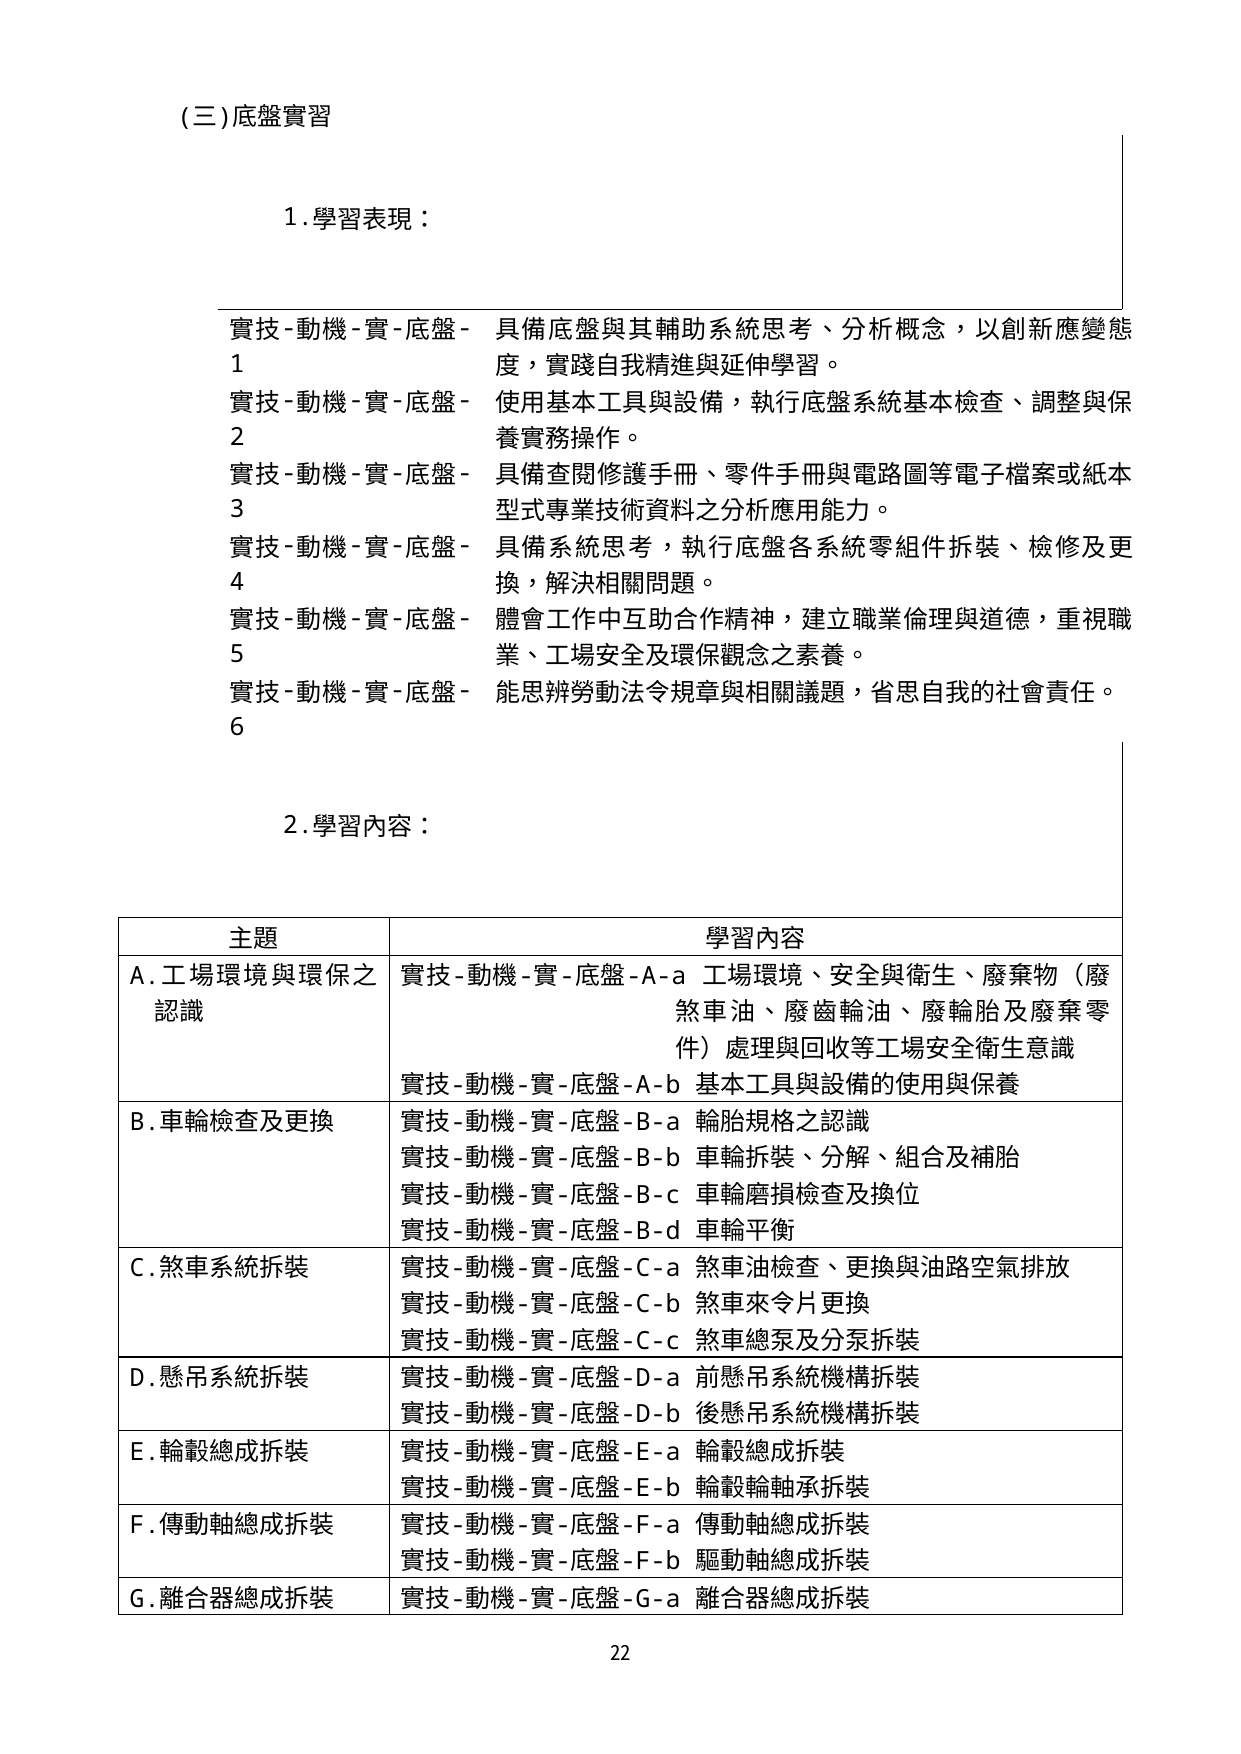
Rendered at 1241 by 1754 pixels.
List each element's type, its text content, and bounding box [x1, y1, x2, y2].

table_cell 使用基本工具與設備，執行底盤系統基本檢查、調整與保養實務操作。 [484, 382, 1144, 454]
table_header 具備底盤與其輔助系統思考、分析概念，以創新應變態度，實踐自我精進與延伸學習。 [484, 310, 1144, 382]
subtitle (三)底盤實習 [168, 89, 1122, 134]
table_cell 具備系統思考，執行底盤各系統零組件拆裝、檢修及更換，解決相關問題。 [484, 527, 1144, 599]
table_cell 實技-動機-實-底盤-F-a 傳動軸總成拆裝 實技-動機-實-底盤-F-b 驅動軸總成拆裝 [390, 1505, 1122, 1577]
table_cell G.離合器總成拆裝 [119, 1578, 389, 1614]
table_cell 實技-動機-實-底盤-6 [218, 672, 484, 742]
table_cell 實技-動機-實-底盤-E-a 輪轂總成拆裝 實技-動機-實-底盤-E-b 輪轂輪軸承拆裝 [390, 1431, 1122, 1503]
table_cell F.傳動軸總成拆裝 [119, 1505, 389, 1577]
table_cell 實技-動機-實-底盤-2 [218, 382, 484, 454]
table_cell 具備查閱修護手冊、零件手冊與電路圖等電子檔案或紙本型式專業技術資料之分析應用能力。 [484, 455, 1144, 527]
table_cell E.輪轂總成拆裝 [119, 1431, 389, 1503]
table_header 主題 [119, 918, 389, 954]
table_cell D.懸吊系統拆裝 [119, 1358, 389, 1430]
table_cell 體會工作中互助合作精神，建立職業倫理與道德，重視職業、工場安全及環保觀念之素養。 [484, 600, 1144, 672]
table_cell 實技-動機-實-底盤-C-a 煞車油檢查、更換與油路空氣排放 實技-動機-實-底盤-C-b 煞車來令片更換 實技-動機-實-底盤-C-c 煞車總泵及分泵拆裝 [390, 1248, 1122, 1356]
table_cell B.車輪檢查及更換 [119, 1102, 389, 1247]
table_cell 實技-動機-實-底盤-4 [218, 527, 484, 599]
table_cell 實技-動機-實-底盤-G-a 離合器總成拆裝 [390, 1578, 1122, 1614]
table_cell 實技-動機-實-底盤-D-a 前懸吊系統機構拆裝 實技-動機-實-底盤-D-b 後懸吊系統機構拆裝 [390, 1358, 1122, 1430]
text 1.學習表現： [218, 134, 1122, 309]
table_cell 能思辨勞動法令規章與相關議題，省思自我的社會責任。 [484, 672, 1144, 742]
table_cell A.工場環境與環保之認識 [119, 956, 389, 1101]
table_cell C.煞車系統拆裝 [119, 1248, 389, 1356]
table_header 實技-動機-實-底盤-1 [218, 310, 484, 382]
table_cell 實技-動機-實-底盤-B-a 輪胎規格之認識 實技-動機-實-底盤-B-b 車輪拆裝、分解、組合及補胎 實技-動機-實-底盤-B-c 車輪磨損檢查及換位 實技-動機-實-底盤-B-d 車輪平衡 [390, 1102, 1122, 1247]
text 2.學習內容： [218, 742, 1122, 917]
table_cell 實技-動機-實-底盤-5 [218, 600, 484, 672]
table_header 學習內容 [390, 918, 1122, 954]
table_cell 實技-動機-實-底盤-3 [218, 455, 484, 527]
table_cell 實技-動機-實-底盤-A-a 工場環境、安全與衛生、廢棄物（廢煞車油、廢齒輪油、廢輪胎及廢棄零件）處理與回收等工場安全衛生意識 實技-動機-實-底盤-A-b 基本工具與設備的使用與保養 [390, 956, 1122, 1101]
